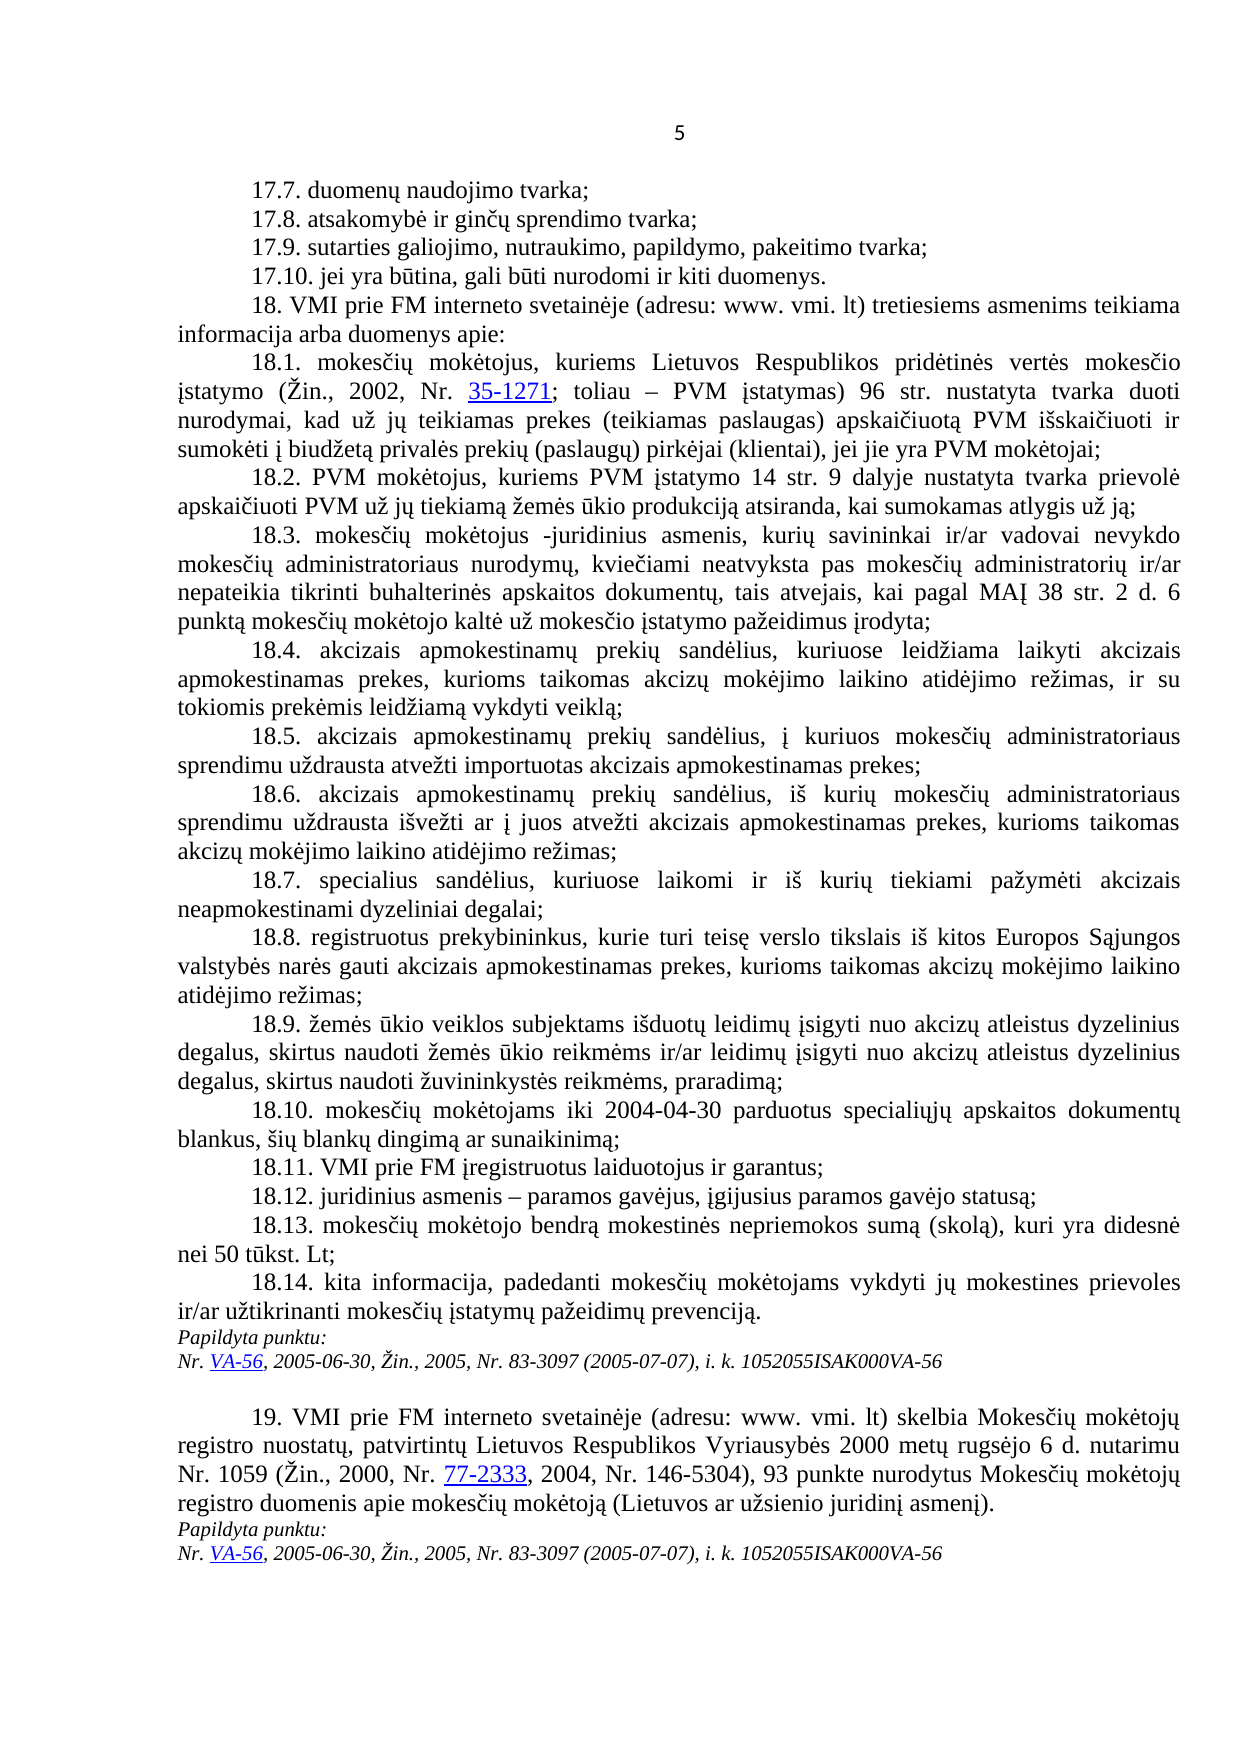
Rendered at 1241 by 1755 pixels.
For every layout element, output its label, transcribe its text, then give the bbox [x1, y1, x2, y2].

text 17.7. duomenų naudojimo tvarka; [177, 175, 1181, 204]
text 18.5. akcizais apmokestinamų prekių sandėlius, į kuriuos mokesčių administratoriaus sprendimu uždrausta atvežti importuotas akcizais apmokestinamas prekes; [177, 721, 1181, 779]
text 18.3. mokesčių mokėtojus -juridinius asmenis, kurių savininkai ir/ar vadovai nevykdo mokesčių administratoriaus nurodymų, kviečiami neatvyksta pas mokesčių administratorių ir/ar nepateikia tikrinti buhalterinės apskaitos dokumentų, tais atvejais, kai pagal MAĮ 38 str. 2 d. 6 punktą mokesčių mokėtojo kaltė už mokesčio įstatymo pažeidimus įrodyta; [177, 520, 1181, 635]
text 18.11. VMI prie FM įregistruotus laiduotojus ir garantus; [177, 1152, 1181, 1181]
text 17.10. jei yra būtina, gali būti nurodomi ir kiti duomenys. [177, 261, 1181, 290]
text 18.8. registruotus prekybininkus, kurie turi teisę verslo tikslais iš kitos Europos Sąjungos valstybės narės gauti akcizais apmokestinamas prekes, kurioms taikomas akcizų mokėjimo laikino atidėjimo režimas; [177, 922, 1181, 1009]
text 18. VMI prie FM interneto svetainėje (adresu: www. vmi. lt) tretiesiems asmenims teikiama informacija arba duomenys apie: [177, 290, 1181, 347]
text 18.4. akcizais apmokestinamų prekių sandėlius, kuriuose leidžiama laikyti akcizais apmokestinamas prekes, kurioms taikomas akcizų mokėjimo laikino atidėjimo režimas, ir su tokiomis prekėmis leidžiamą vykdyti veiklą; [177, 635, 1181, 721]
text 18.1. mokesčių mokėtojus, kuriems Lietuvos Respublikos pridėtinės vertės mokesčio įstatymo (Žin., 2002, Nr. 35-1271; toliau – PVM įstatymas) 96 str. nustatyta tvarka duoti nurodymai, kad už jų teikiamas prekes (teikiamas paslaugas) apskaičiuotą PVM išskaičiuoti ir sumokėti į biudžetą privalės prekių (paslaugų) pirkėjai (klientai), jei jie yra PVM mokėtojai; [177, 347, 1181, 462]
text 17.8. atsakomybė ir ginčų sprendimo tvarka; [177, 204, 1181, 232]
text 18.7. specialius sandėlius, kuriuose laikomi ir iš kurių tiekiami pažymėti akcizais neapmokestinami dyzeliniai degalai; [177, 865, 1181, 922]
text Nr. VA-56, 2005-06-30, Žin., 2005, Nr. 83-3097 (2005-07-07), i. k. 1052055ISAK000VA-56 [177, 1349, 1181, 1373]
text Papildyta punktu: [177, 1325, 1181, 1349]
text 18.6. akcizais apmokestinamų prekių sandėlius, iš kurių mokesčių administratoriaus sprendimu uždrausta išvežti ar į juos atvežti akcizais apmokestinamas prekes, kurioms taikomas akcizų mokėjimo laikino atidėjimo režimas; [177, 779, 1181, 865]
text Nr. VA-56, 2005-06-30, Žin., 2005, Nr. 83-3097 (2005-07-07), i. k. 1052055ISAK000VA-56 [177, 1541, 1181, 1565]
text 18.2. PVM mokėtojus, kuriems PVM įstatymo 14 str. 9 dalyje nustatyta tvarka prievolė apskaičiuoti PVM už jų tiekiamą žemės ūkio produkciją atsiranda, kai sumokamas atlygis už ją; [177, 462, 1181, 520]
text 19. VMI prie FM interneto svetainėje (adresu: www. vmi. lt) skelbia Mokesčių mokėtojų registro nuostatų, patvirtintų Lietuvos Respublikos Vyriausybės 2000 metų rugsėjo 6 d. nutarimu Nr. 1059 (Žin., 2000, Nr. 77-2333, 2004, Nr. 146-5304), 93 punkte nurodytus Mokesčių mokėtojų registro duomenis apie mokesčių mokėtoją (Lietuvos ar užsienio juridinį asmenį). [177, 1402, 1181, 1517]
text 18.12. juridinius asmenis – paramos gavėjus, įgijusius paramos gavėjo statusą; [177, 1181, 1181, 1210]
text 18.14. kita informacija, padedanti mokesčių mokėtojams vykdyti jų mokestines prievoles ir/ar užtikrinanti mokesčių įstatymų pažeidimų prevenciją. [177, 1267, 1181, 1325]
text 18.13. mokesčių mokėtojo bendrą mokestinės nepriemokos sumą (skolą), kuri yra didesnė nei 50 tūkst. Lt; [177, 1210, 1181, 1267]
text 18.9. žemės ūkio veiklos subjektams išduotų leidimų įsigyti nuo akcizų atleistus dyzelinius degalus, skirtus naudoti žemės ūkio reikmėms ir/ar leidimų įsigyti nuo akcizų atleistus dyzelinius degalus, skirtus naudoti žuvininkystės reikmėms, praradimą; [177, 1009, 1181, 1095]
text 17.9. sutarties galiojimo, nutraukimo, papildymo, pakeitimo tvarka; [177, 232, 1181, 261]
text 18.10. mokesčių mokėtojams iki 2004-04-30 parduotus specialiųjų apskaitos dokumentų blankus, šių blankų dingimą ar sunaikinimą; [177, 1095, 1181, 1152]
text Papildyta punktu: [177, 1517, 1181, 1541]
